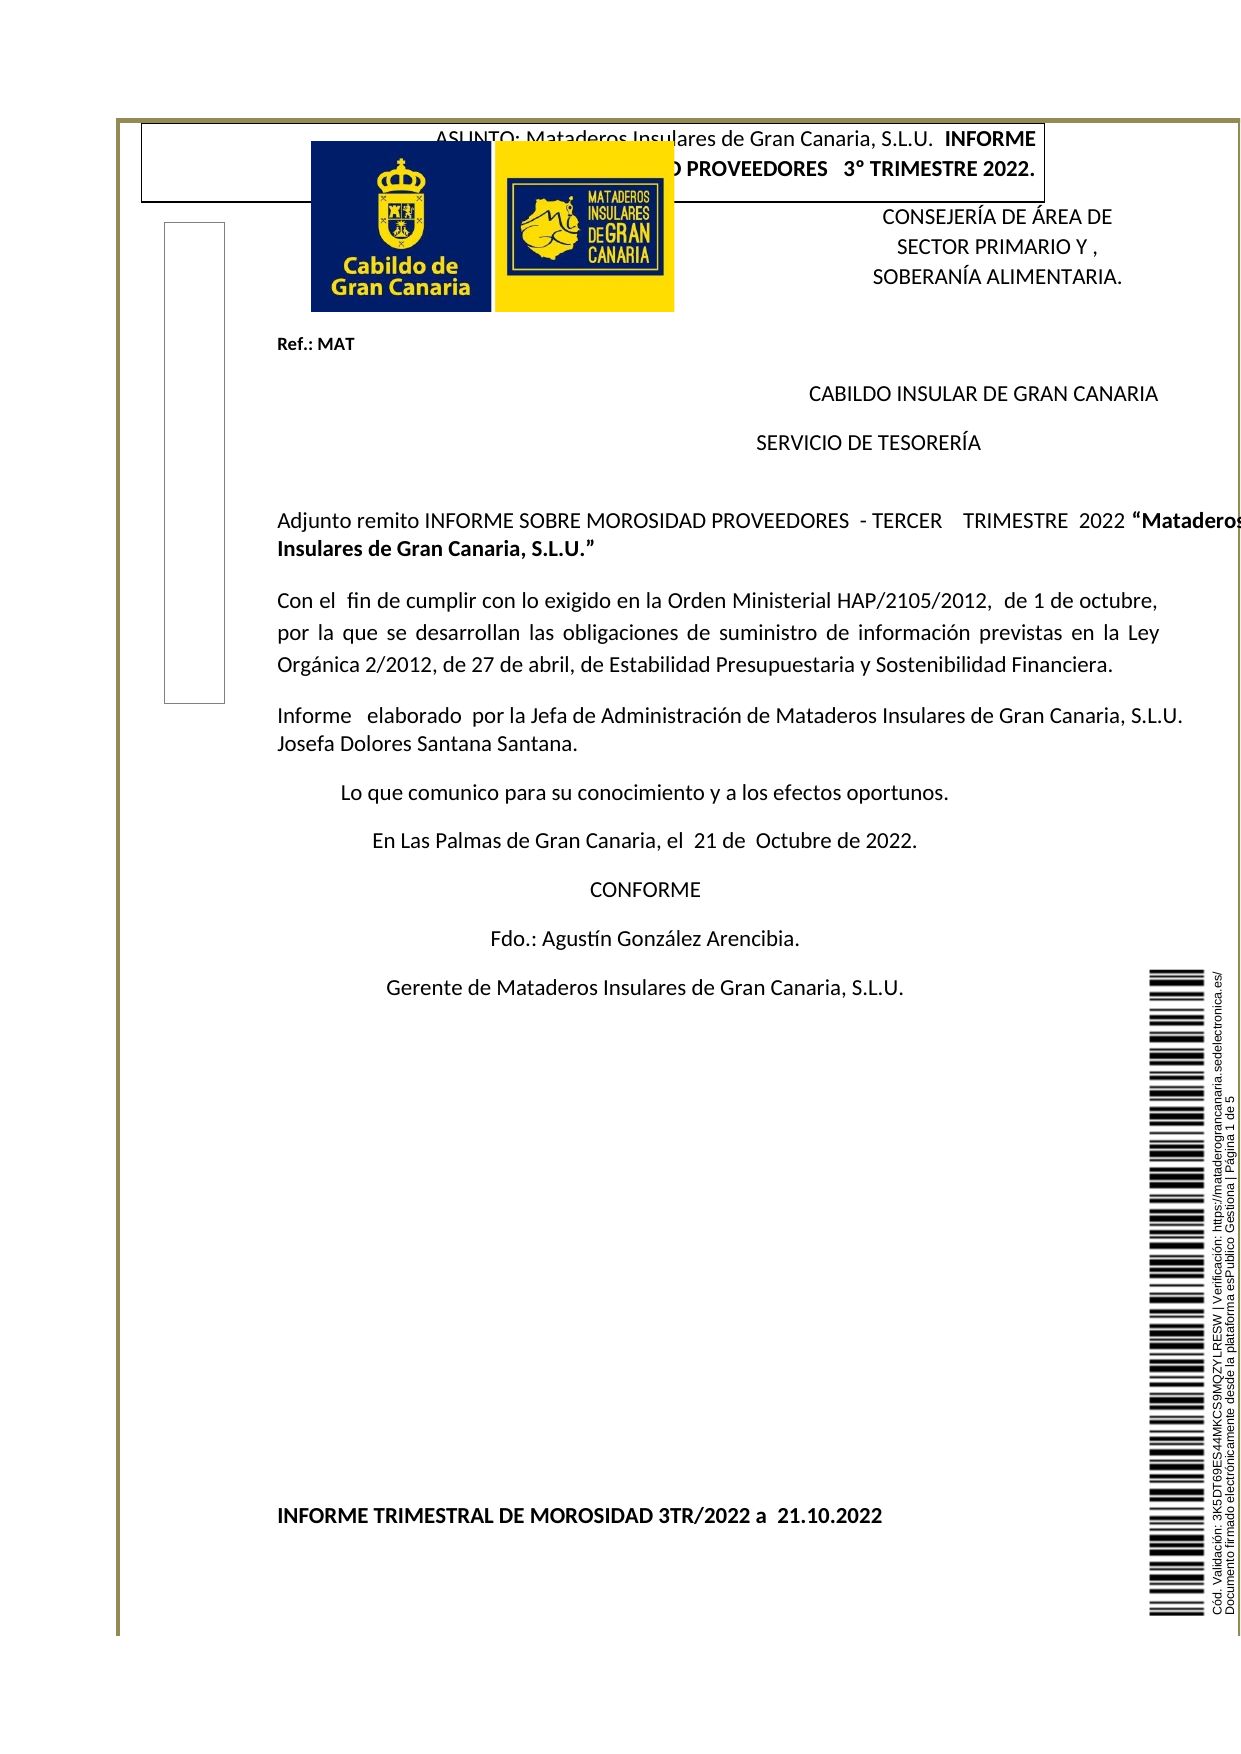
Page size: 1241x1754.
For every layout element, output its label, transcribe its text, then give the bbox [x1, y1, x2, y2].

table_header CONSEJERÍA DE ÁREA DE SECTOR PRIMARIO Y , SOBERANÍA ALIMENTARIA. Ref.: MAT CABILDO INSULAR DE GRAN CANARIA SERVICIO DE TESORERÍA Adjunto remito INFORME SOBRE MOROSIDAD PROVEEDORES - TERCER TRIMESTRE 2022 “Mataderos Insulares de Gran Canaria, S.L.U.” Con el fin de cumplir con lo exigido en la Orden Ministerial HAP/2105/2012, de 1 de octubre, por la que se desarrollan las obligaciones de suministro de información previstas en la Ley Orgánica 2/2012, de 27 de abril, de Estabilidad Presupuestaria y Sostenibilidad Financiera. Informe elaborado por la Jefa de Administración de Mataderos Insulares de Gran Canaria, S.L.U. Josefa Dolores Santana Santana. Lo que comunico para su conocimiento y a los efectos oportunos. En Las Palmas de Gran Canaria, el 21 de Octubre de 2022. CONFORME Fdo.: Agustín González Arencibia. Gerente de Mataderos Insulares de Gran Canaria, S.L.U. INFORME TRIMESTRAL DE MOROSIDAD 3TR/2022 a 21.10.2022 pág. 1 [120, 123, 1238, 1636]
table_header ASUNTO: Mataderos Insulares de Gran Canaria, S.L.U. INFORME SOBRE MOROSIDAD PROVEEDORES 3º TRIMESTRE 2022. [142, 124, 1044, 201]
